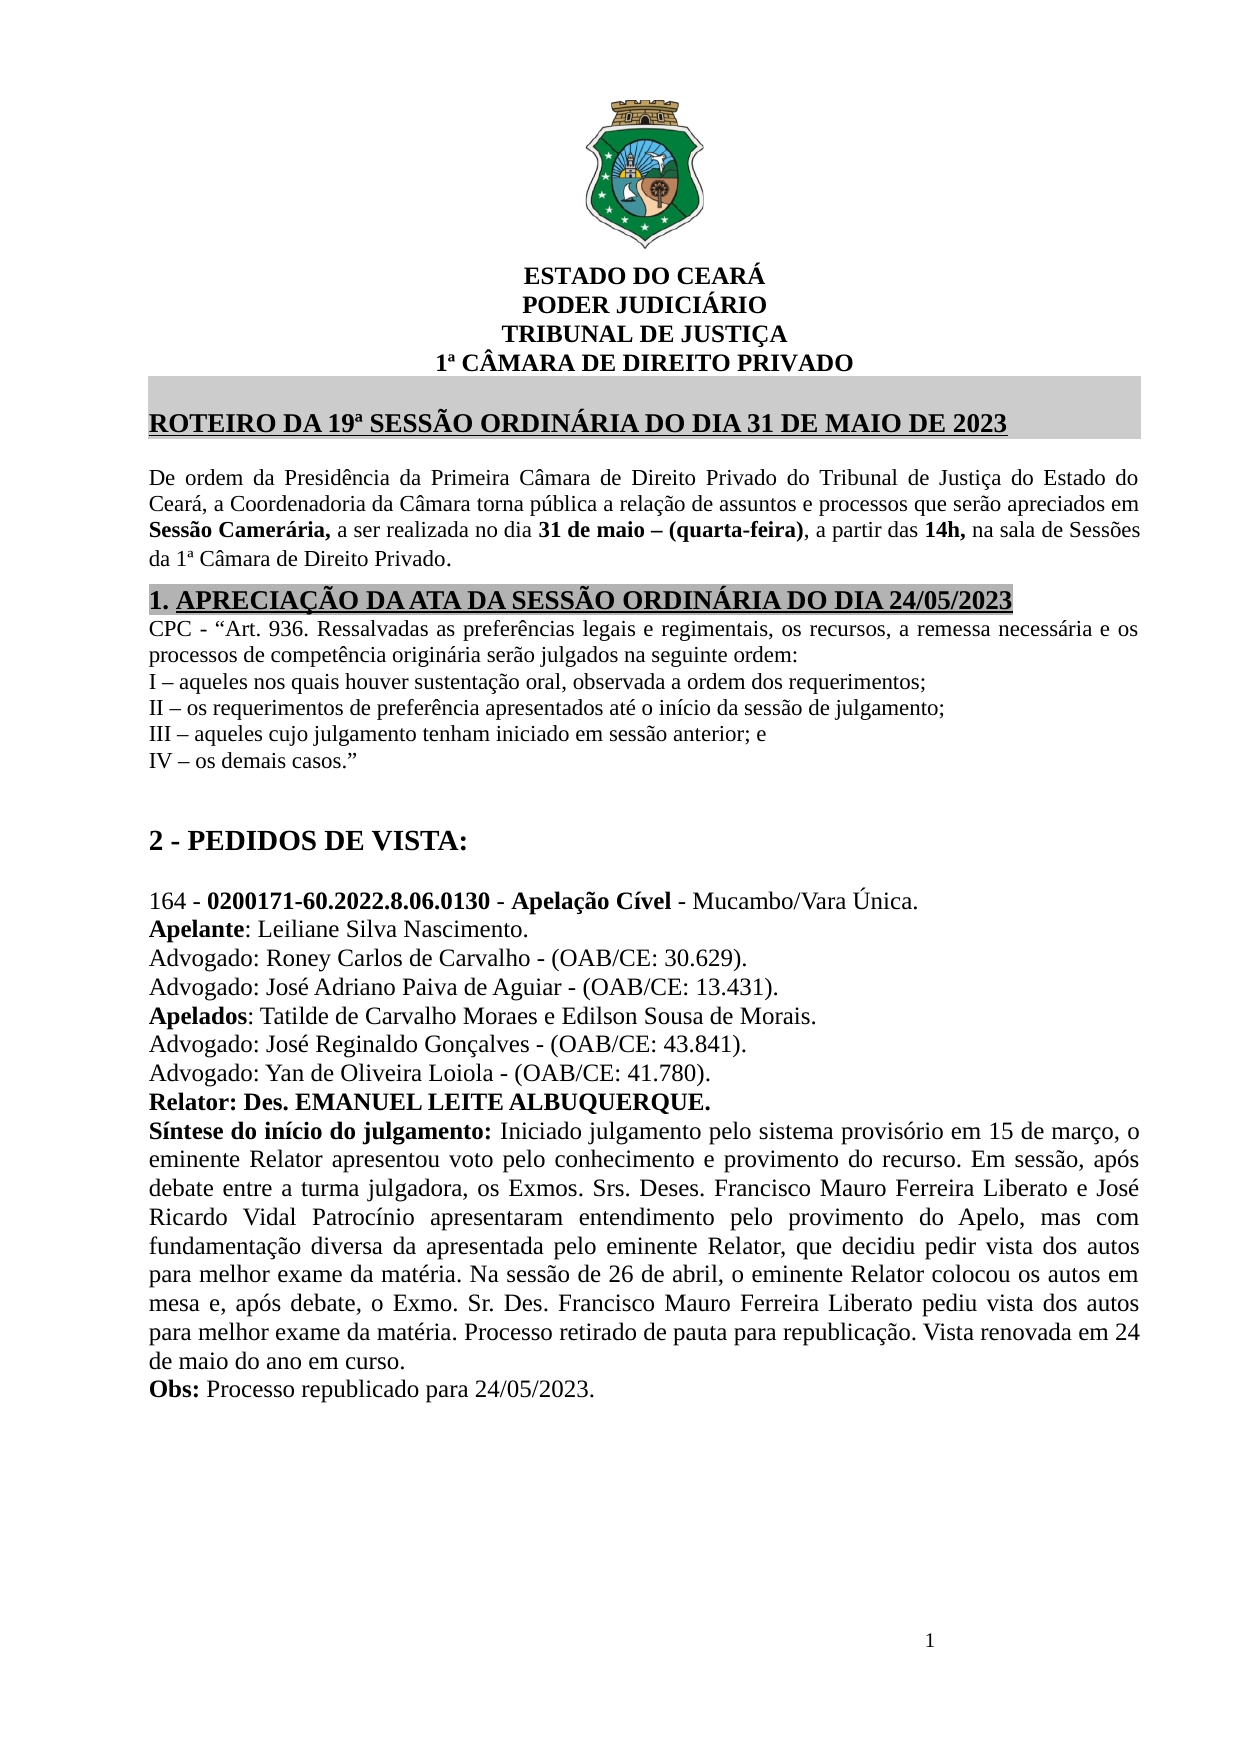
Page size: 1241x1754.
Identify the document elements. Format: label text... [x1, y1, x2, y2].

text PODER JUDICIÁRIO [148, 290, 1141, 319]
text Advogado: Roney Carlos de Carvalho - (OAB/CE: 30.629). [148, 943, 1141, 972]
text 1. APRECIAÇÃO DA ATA DA SESSÃO ORDINÁRIA DO DIA 24/05/2023 [148, 584, 1141, 615]
text Relator: Des. EMANUEL LEITE ALBUQUERQUE. [148, 1087, 1141, 1116]
picture [585, 100, 704, 249]
text I – aqueles nos quais houver sustentação oral, observada a ordem dos requerimentos; [148, 668, 1141, 694]
text Advogado: José Adriano Paiva de Aguiar - (OAB/CE: 13.431). [148, 972, 1141, 1001]
text 164 - 0200171-60.2022.8.06.0130 - Apelação Cível - Mucambo/Vara Única. [148, 886, 1141, 914]
text Obs: Processo republicado para 24/05/2023. [148, 1374, 1141, 1403]
text III – aqueles cujo julgamento tenham iniciado em sessão anterior; e [148, 721, 1141, 747]
text CPC - “Art. 936. Ressalvadas as preferências legais e regimentais, os recursos, a remessa necessária e os processos de competência originária serão julgados na seguinte ordem: [148, 615, 1141, 668]
subtitle TRIBUNAL DE JUSTIÇA [148, 319, 1141, 348]
text ROTEIRO DA 19ª SESSÃO ORDINÁRIA DO DIA 31 DE MAIO DE 2023 [148, 407, 1141, 439]
text De ordem da Presidência da Primeira Câmara de Direito Privado do Tribunal de Justiça do Estado do Ceará, a Coordenadoria da Câmara torna pública a relação de assuntos e processos que serão apreciados em Sessão Camerária, a ser realizada no dia 31 de maio – (quarta-feira), a partir das 14h, na sala de Sessões da 1ª Câmara de Direito Privado. [148, 464, 1141, 571]
subtitle 1ª CÂMARA DE DIREITO PRIVADO [148, 348, 1141, 376]
text Advogado: Yan de Oliveira Loiola - (OAB/CE: 41.780). [148, 1058, 1141, 1087]
text Advogado: José Reginaldo Gonçalves - (OAB/CE: 43.841). [148, 1029, 1141, 1058]
text 2 - PEDIDOS DE VISTA: [148, 823, 1141, 857]
text Síntese do início do julgamento: Iniciado julgamento pelo sistema provisório em 15 de março, o eminente Relator apresentou voto pelo conhecimento e provimento do recurso. Em sessão, após debate entre a turma julgadora, os Exmos. Srs. Deses. Francisco Mauro Ferreira Liberato e José Ricardo Vidal Patrocínio apresentaram entendimento pelo provimento do Apelo, mas com fundamentação diversa da apresentada pelo eminente Relator, que decidiu pedir vista dos autos para melhor exame da matéria. Na sessão de 26 de abril, o eminente Relator colocou os autos em mesa e, após debate, o Exmo. Sr. Des. Francisco Mauro Ferreira Liberato pediu vista dos autos para melhor exame da matéria. Processo retirado de pauta para republicação. Vista renovada em 24 de maio do ano em curso. [148, 1116, 1141, 1374]
text ESTADO DO CEARÁ [148, 261, 1141, 290]
text Apelados: Tatilde de Carvalho Moraes e Edilson Sousa de Morais. [148, 1001, 1141, 1029]
text II – os requerimentos de preferência apresentados até o início da sessão de julgamento; [148, 694, 1141, 721]
text Apelante: Leiliane Silva Nascimento. [148, 914, 1141, 943]
text IV – os demais casos.” [148, 747, 1141, 773]
